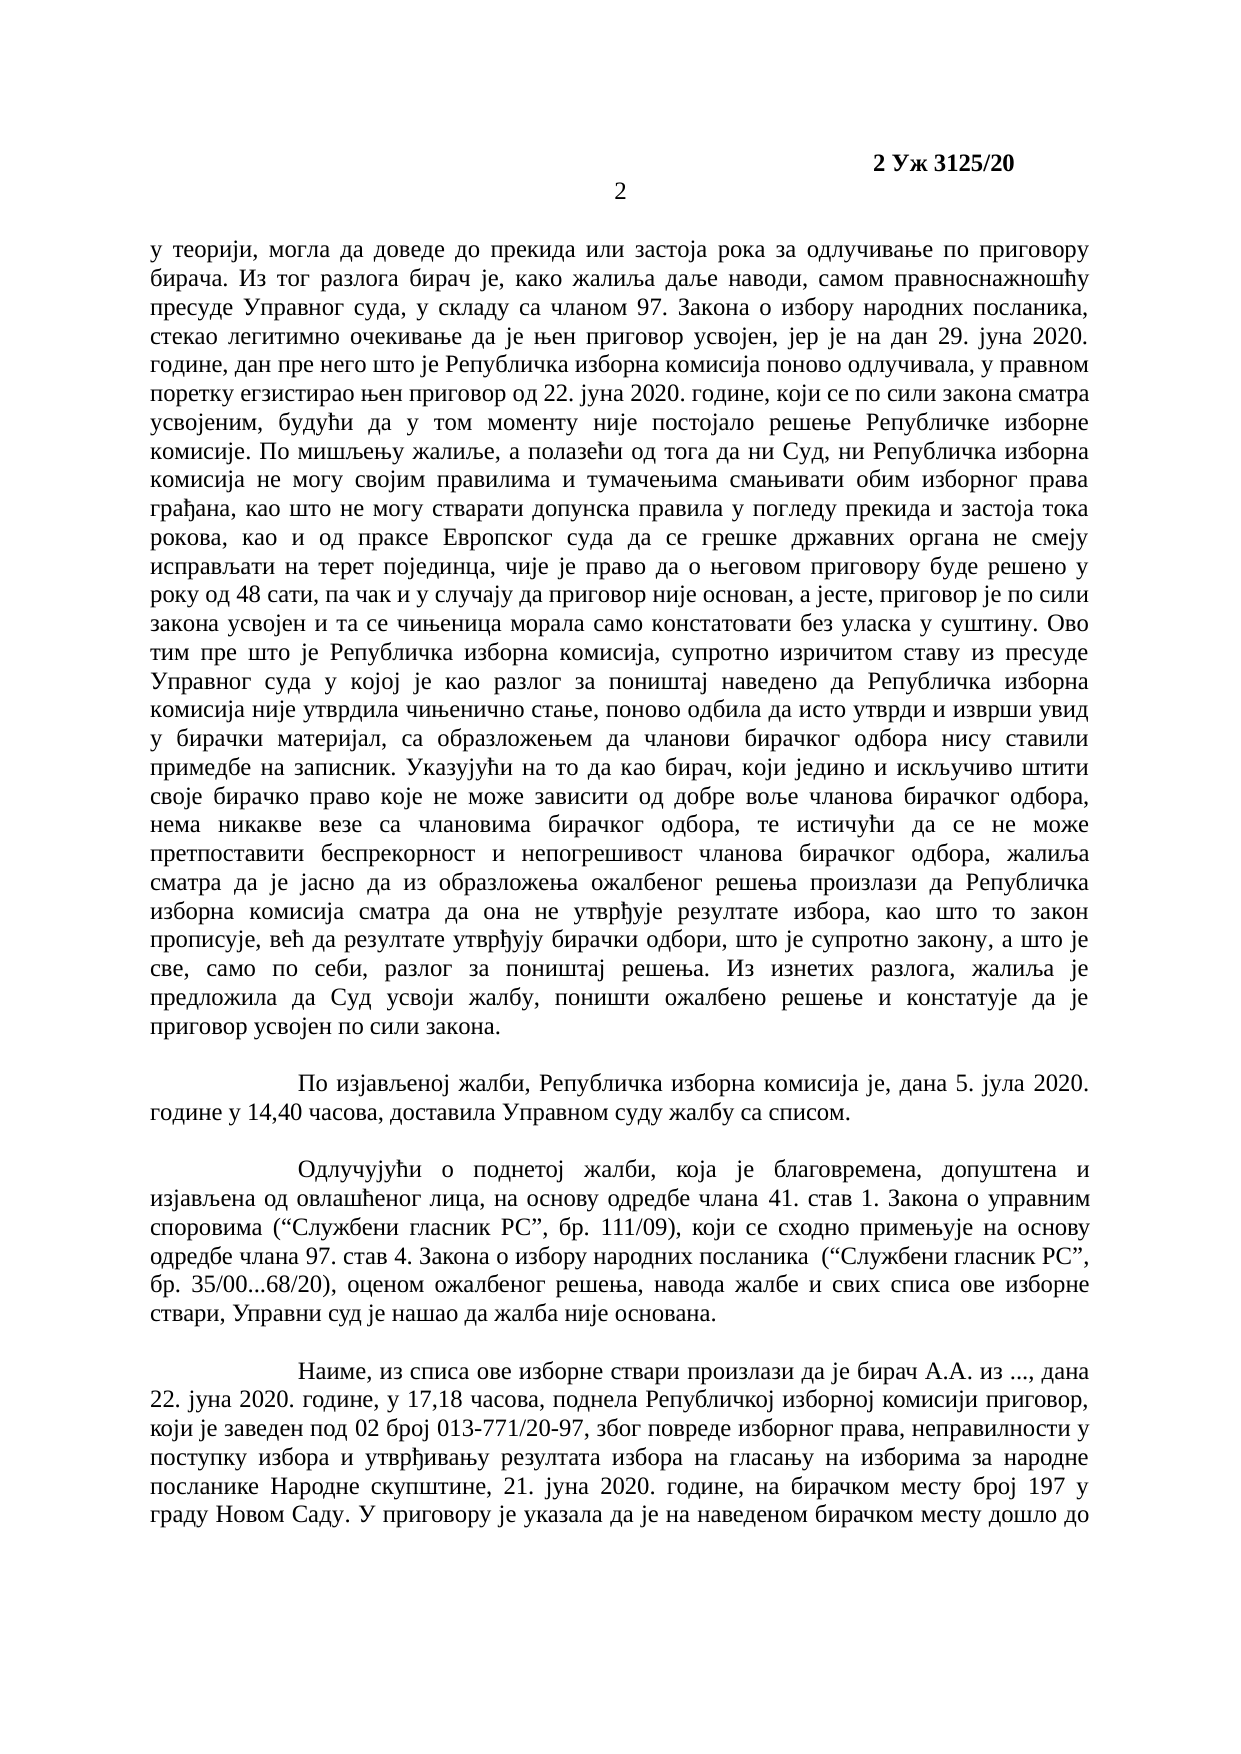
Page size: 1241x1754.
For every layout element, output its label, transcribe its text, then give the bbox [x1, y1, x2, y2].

text Одлучујући о поднетој жалби, која је благовремена, допуштена и изјављена од овлашћеног лица, на основу одредбе члана 41. став 1. Закона о управним споровима (“Службени гласник РС”, бр. 111/09), који се сходно примењује на основу одредбе члана 97. став 4. Закона о избору народних посланика (“Службени гласник РС”, бр. 35/00...68/20), оценом ожалбеног решења, навода жалбе и свих списа ове изборне ствари, Управни суд је нашао да жалба није основана. [150, 1154, 1091, 1327]
text По изјављеној жалби, Републичка изборна комисија је, дана 5. јула 2020. године у 14,40 часова, доставила Управном суду жалбу са списом. [150, 1068, 1091, 1126]
text Наиме, из списа ове изборне ствари произлази да је бирач A.A. из ..., дана 22. јуна 2020. године, у 17,18 часова, поднела Републичкој изборној комисији приговор, који је заведен под 02 број 013-771/20-97, због повреде изборног права, неправилности у поступку избора и утврђивању резултата избора на гласању на изборима за народне посланике Народне скупштине, 21. јуна 2020. године, на бирачком месту број 197 у граду Новом Саду. У приговору је указала да је на наведеном бирачком месту дошло до [150, 1356, 1091, 1528]
text у теорији, могла да доведе до прекида или застоја рока за одлучивање по приговору бирача. Из тог разлога бирач је, како жалиља даље наводи, самом правноснажношћу пресуде Управног суда, у складу са чланом 97. Закона о избору народних посланика, стекао легитимно очекивање да је њен приговор усвојен, јер је на дан 29. јуна 2020. године, дан пре него што је Републичка изборна комисија поново одлучивала, у правном поретку егзистирао њен приговор од 22. јуна 2020. године, који се по сили закона сматра усвојеним, будући да у том моменту није постојало решење Републичке изборне комисије. По мишљењу жалиље, а полазећи од тога да ни Суд, ни Републичка изборна комисија не могу својим правилима и тумачењима смањивати обим изборног права грађана, као што не могу стварати допунска правила у погледу прекида и застоја тока рокова, као и од праксе Европског суда да се грешке државних органа не смеју исправљати на терет појединца, чије је право да о његовом приговору буде решено у року од 48 сати, па чак и у случају да приговор није основан, а јесте, приговор је по сили закона усвојен и та се чињеница морала само констатовати без уласка у суштину. Ово тим пре што је Републичка изборна комисија, супротно изричитом ставу из пресуде Управног суда у којој је као разлог за поништај наведено да Републичка изборна комисија није утврдила чињенично стање, поново одбила да исто утврди и изврши увид у бирачки материјал, са образложењем да чланови бирачког одбора нису ставили примедбе на записник. Указујући на то да као бирач, који једино и искључиво штити своје бирачко право које не може зависити од добре воље чланова бирачког одбора, нема никакве везе са члановима бирачког одбора, те истичући да се не може претпоставити беспрекорност и непогрешивост чланова бирачког одбора, жалиља сматра да је јасно да из образложења ожалбеног решења произлази да Републичка изборна комисија сматра да она не утврђује резултате избора, као што то закон прописује, већ да резултате утврђују бирачки одбори, што је супротно закону, а што је све, само по себи, разлог за поништај решења. Из изнетих разлога, жалиља је предложила да Суд усвоји жалбу, поништи ожалбено решење и констатује да је приговор усвојен по сили закона. [150, 234, 1091, 1039]
